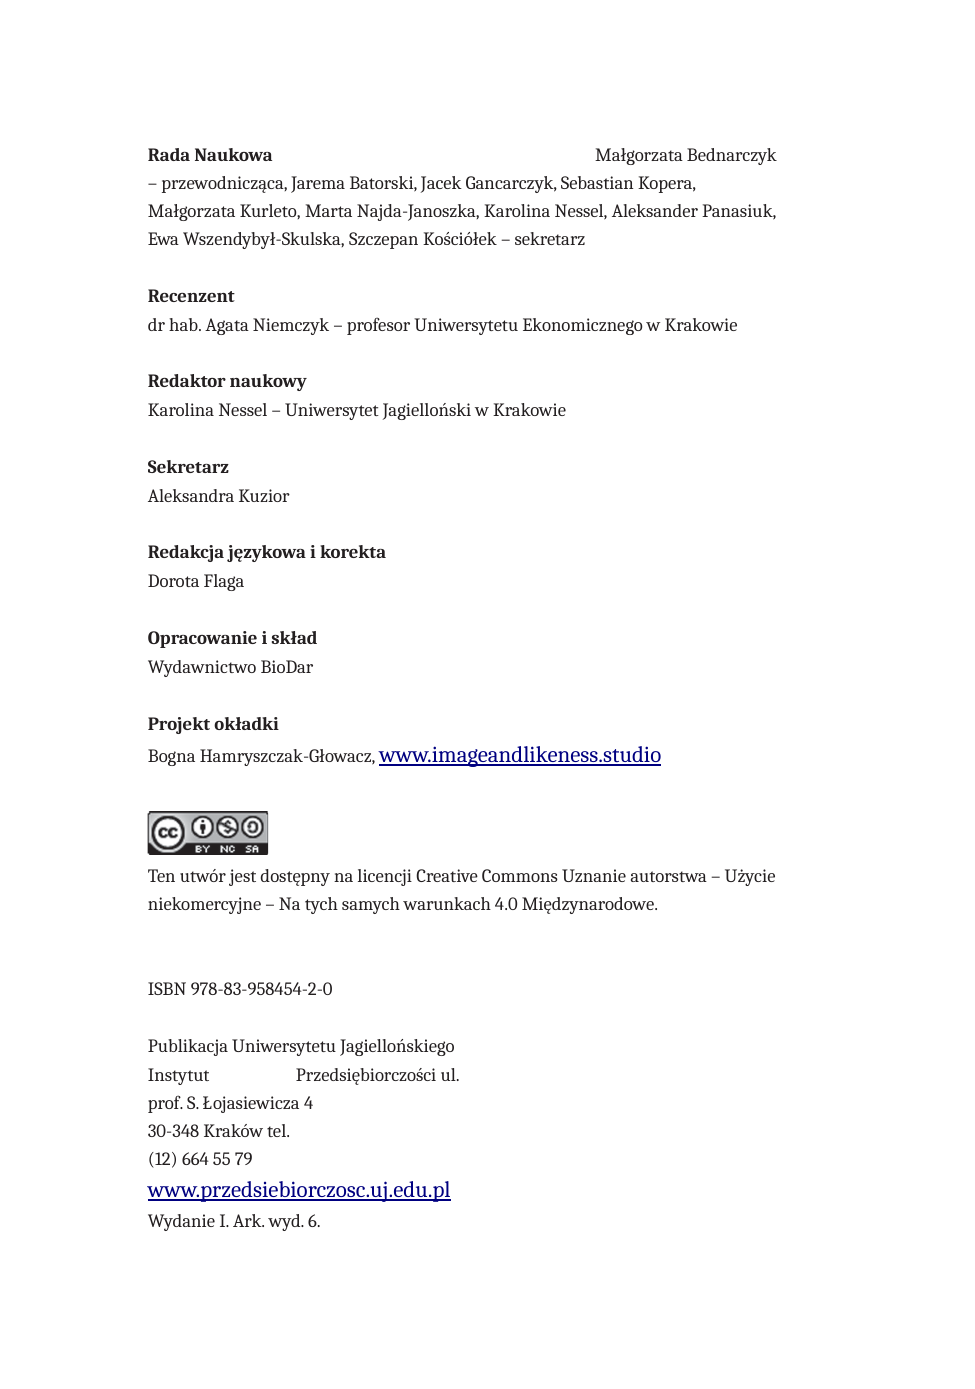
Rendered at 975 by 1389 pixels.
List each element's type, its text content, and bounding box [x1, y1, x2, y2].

text 30-348 Kraków tel. (12) 664 55 79 [148, 1121, 297, 1170]
text Wydawnictwo BioDar [148, 656, 839, 678]
text dr hab. Agata Niemczyk – profesor Uniwersytetu Ekonomicznego w Krakowie [148, 314, 839, 336]
text Publikacja Uniwersytetu Jagiellońskiego Instytut Przedsiębiorczości ul. prof. S. Łojasiewicza 4 [148, 1036, 468, 1114]
text Rada Naukowa Małgorzata Bednarczyk – przewodnicząca, Jarema Batorski, Jacek Gancarczyk, Sebastian Kopera, Małgorzata Kurleto, Marta Najda-Janoszka, Karolina Nessel, Aleksander Panasiuk, Ewa Wszendybył-Skulska, Szczepan Kościółek – sekretarz [148, 144, 782, 250]
text Karolina Nessel – Uniwersytet Jagielloński w Krakowie [148, 399, 839, 421]
text Recenzent [148, 286, 839, 307]
text Opracowanie i skład [148, 628, 839, 649]
text Ten utwór jest dostępny na licencji Creative Commons Uznanie autorstwa – Użycie niekomercyjne – Na tych samych warunkach 4.0 Międzynarodowe. [148, 812, 782, 915]
text Redaktor naukowy [148, 371, 839, 393]
text Aleksandra Kuzior [148, 485, 839, 507]
text Dorota Flaga [148, 571, 839, 592]
text Sekretarz [148, 457, 839, 478]
text Projekt okładki [148, 713, 839, 735]
text Bogna Hamryszczak-Głowacz, www.imageandlikeness.studio [148, 742, 839, 768]
text Redakcja językowa i korekta [148, 542, 839, 564]
text ISBN 978-83-958454-2-0 [148, 979, 839, 1001]
text www.przedsiebiorczosc.uj.edu.pl Wydanie I. Ark. wyd. 6. [148, 1177, 481, 1232]
picture [147, 811, 269, 855]
